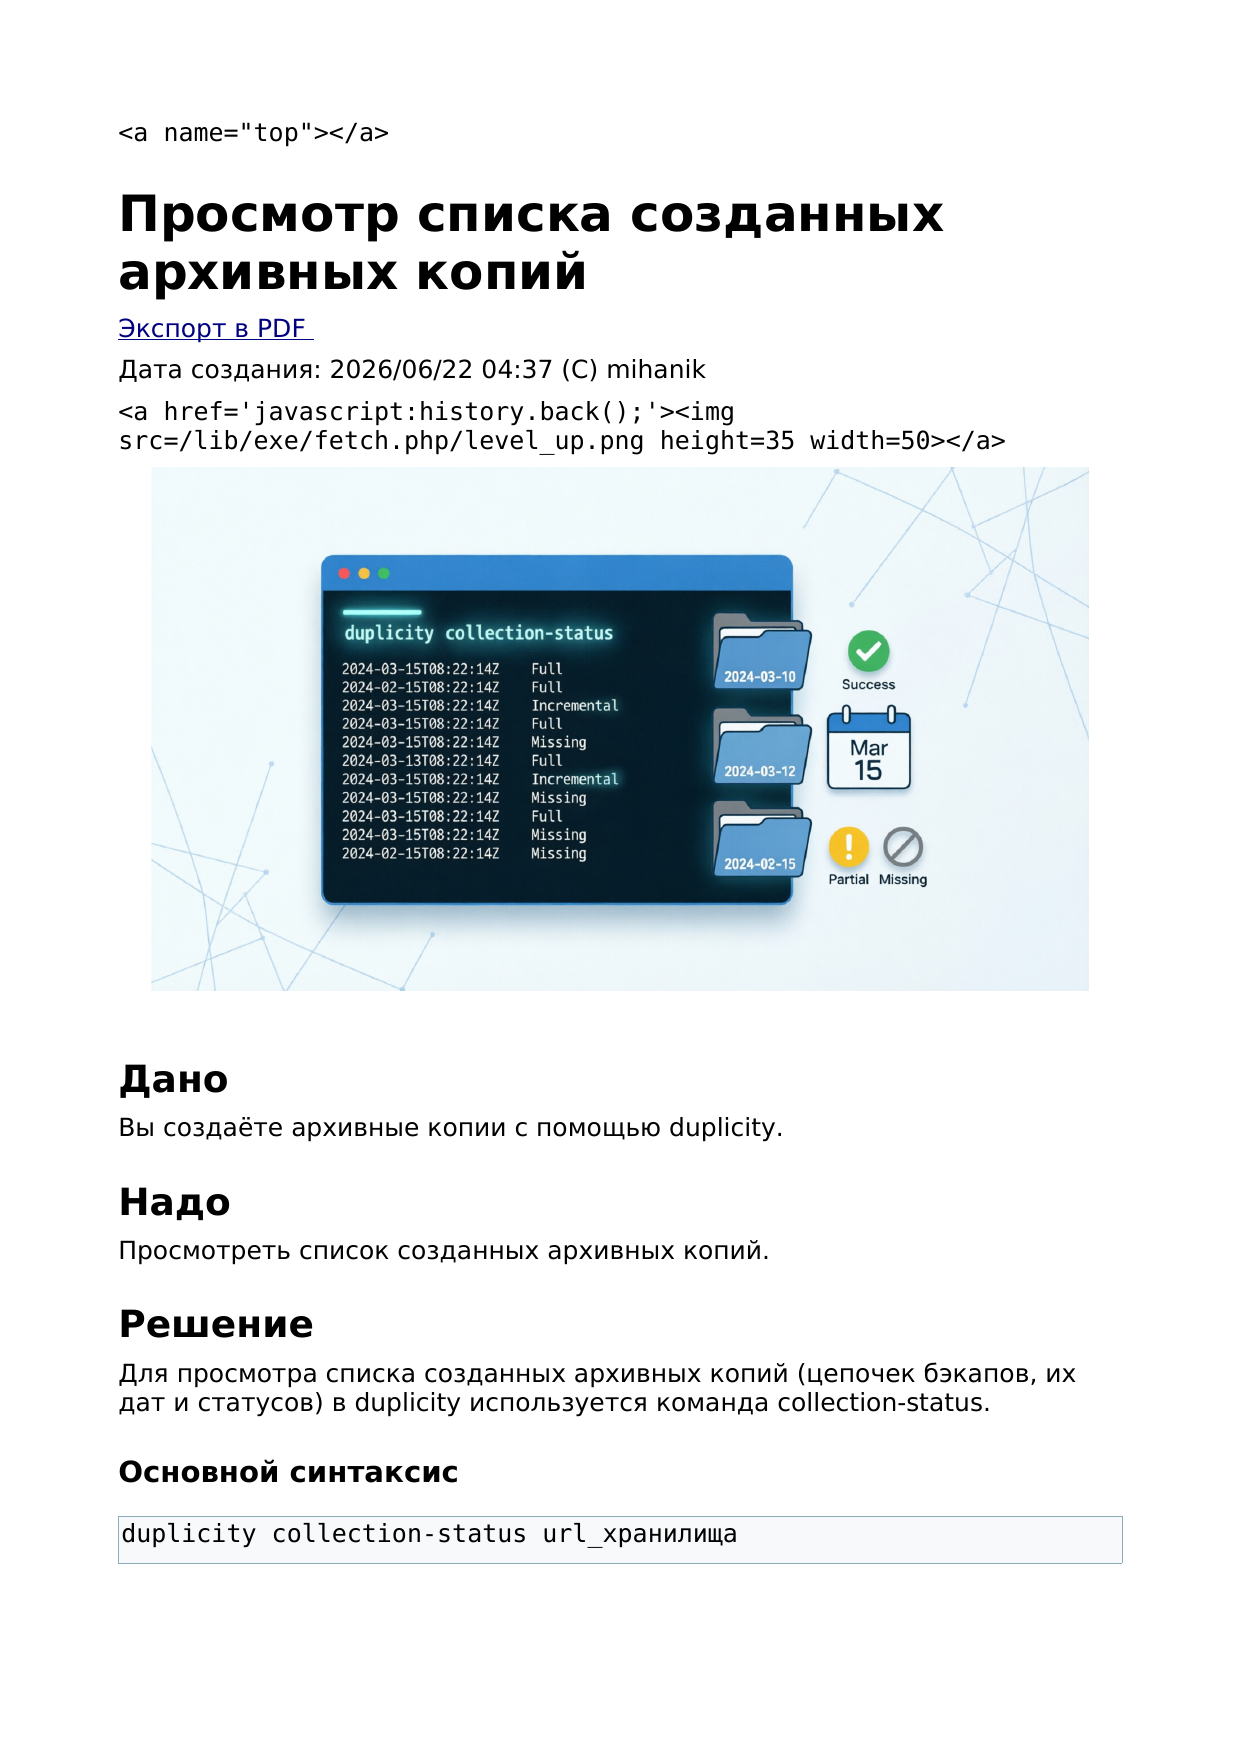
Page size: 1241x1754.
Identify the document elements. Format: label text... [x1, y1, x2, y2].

text Вы создаёте архивные копии с помощью duplicity. [118, 1113, 1122, 1143]
subtitle Основной синтаксис [118, 1455, 1122, 1489]
text Дата создания: 2026/06/22 04:37 (C) mihanik [118, 355, 1122, 384]
text <a href='javascript:history.back();'><img src=/lib/exe/fetch.php/level_up.png height=35 width=50></a> [118, 397, 1122, 455]
subtitle Дано [118, 1057, 1122, 1101]
picture [151, 467, 1089, 991]
text Для просмотра списка созданных архивных копий (цепочек бэкапов, их дат и статусов) в duplicity используется команда collection-status. [118, 1359, 1122, 1417]
subtitle Надо [118, 1180, 1122, 1224]
subtitle Просмотр списка созданных архивных копий [118, 185, 1122, 301]
subtitle Решение [118, 1303, 1122, 1347]
text Просмотреть список созданных архивных копий. [118, 1236, 1122, 1266]
text Экспорт в PDF [118, 314, 1122, 343]
text <a name="top"></a> [118, 118, 1122, 147]
table_header duplicity collection-status url_хранилища [119, 1517, 1122, 1563]
